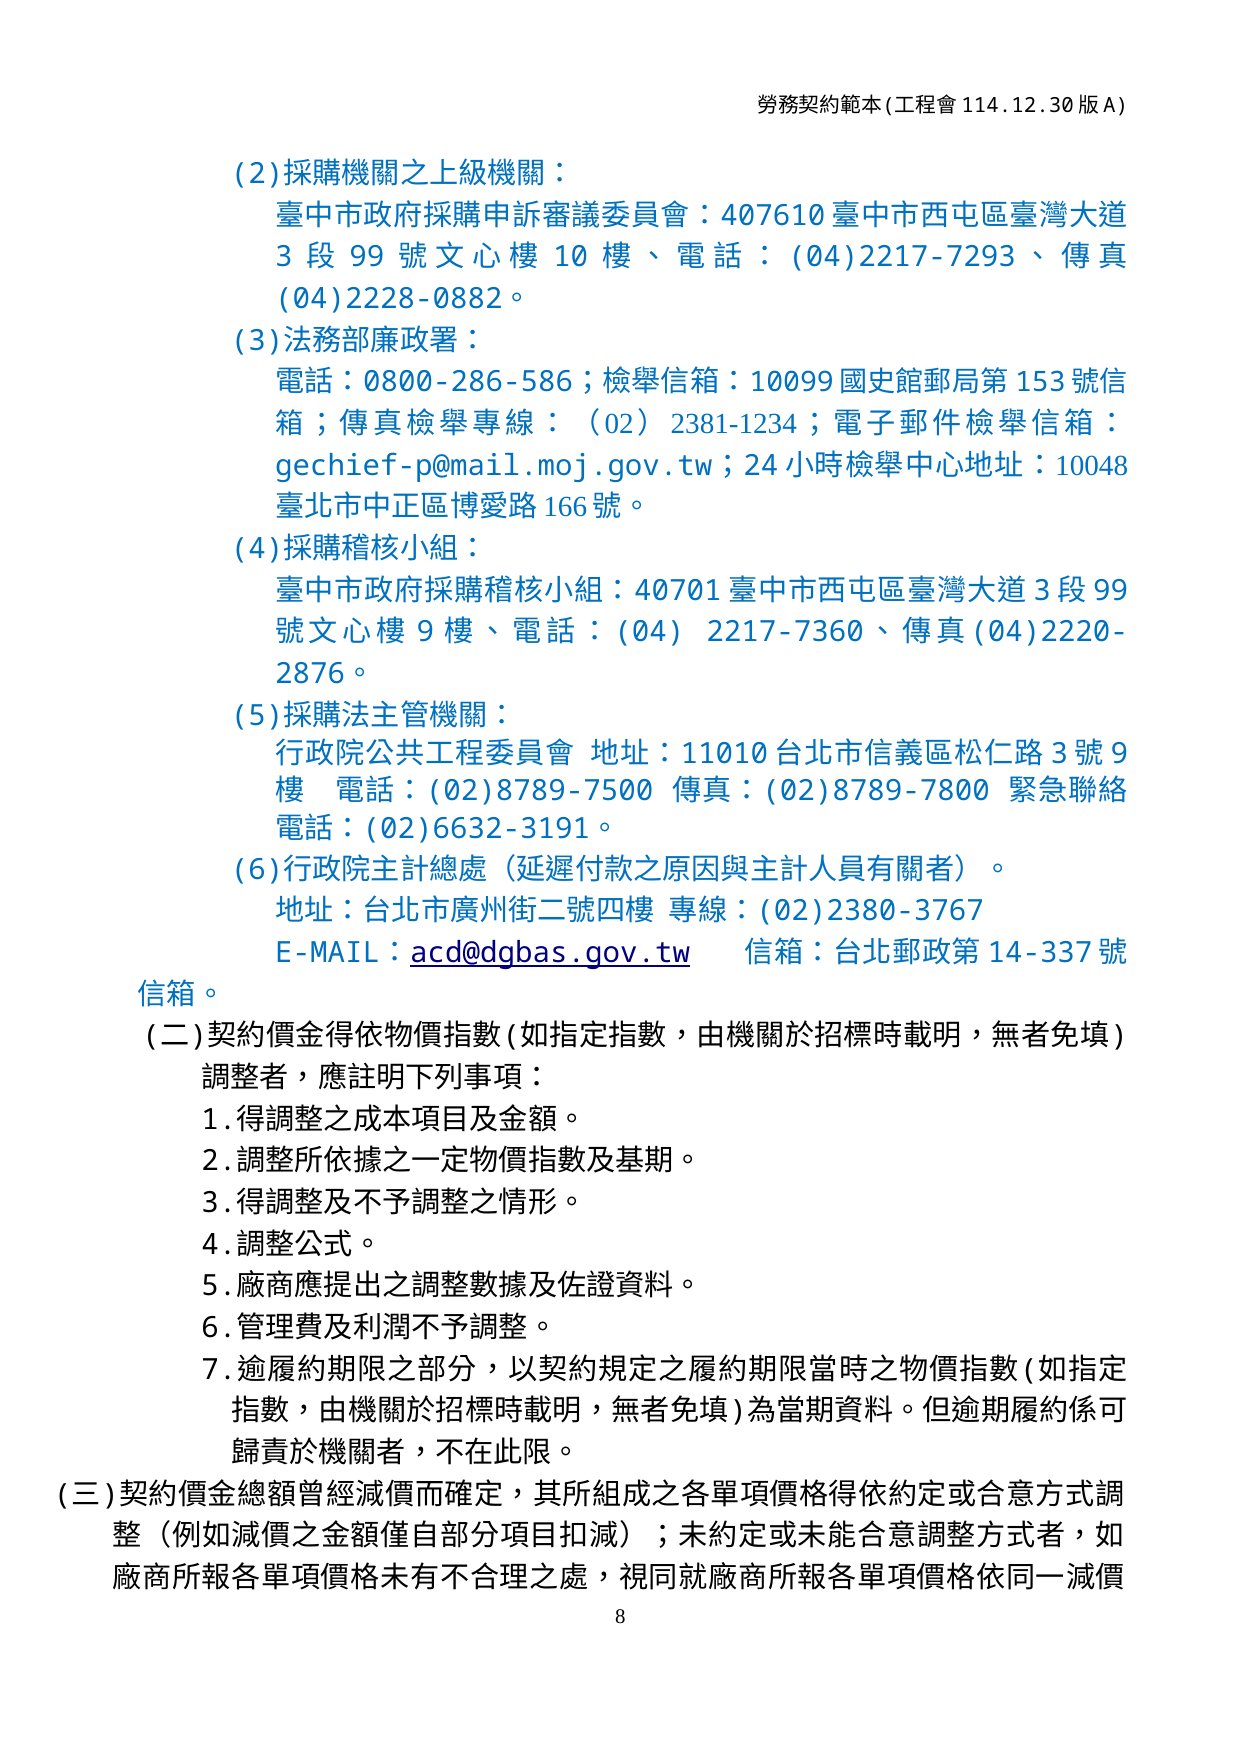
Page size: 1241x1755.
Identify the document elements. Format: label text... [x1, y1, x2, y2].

text 地址：台北市廣州街二號四樓 專線：(02)2380-3767 [275, 887, 1128, 929]
text 電話：0800-286-586；檢舉信箱：10099國史館郵局第153號信箱；傳真檢舉專線：（02）2381-1234；電子郵件檢舉信箱：gechief-p@mail.moj.gov.tw；24小時檢舉中心地址：10048臺北市中正區博愛路166號。 [275, 358, 1128, 525]
text 5.廠商應提出之調整數據及佐證資料。 [201, 1262, 1128, 1304]
text 臺中市政府採購稽核小組：40701臺中市西屯區臺灣大道3段99號文心樓9樓、電話：(04) 2217-7360、傳真(04)2220-2876。 [275, 567, 1128, 692]
text (二)契約價金得依物價指數(如指定指數，由機關於招標時載明，無者免填)調整者，應註明下列事項： [142, 1012, 1128, 1096]
text 3.得調整及不予調整之情形。 [201, 1179, 1128, 1221]
text 6.管理費及利潤不予調整。 [201, 1304, 1128, 1346]
text 1.得調整之成本項目及金額。 [201, 1096, 1128, 1137]
text 行政院公共工程委員會 地址：11010台北市信義區松仁路3號9樓 電話：(02)8789-7500 傳真：(02)8789-7800 緊急聯絡電話：(02)6632-3191。 [275, 733, 1128, 846]
text (2)採購機關之上級機關： [231, 150, 1128, 192]
text 4.調整公式。 [201, 1221, 1128, 1262]
text 2.調整所依據之一定物價指數及基期。 [201, 1137, 1128, 1179]
text (3)法務部廉政署： [231, 317, 1128, 358]
text (5)採購法主管機關： [231, 692, 1128, 733]
text E-MAIL：acd@dgbas.gov.tw 信箱：台北郵政第14-337號信箱。 [137, 929, 1128, 1012]
text (三)契約價金總額曾經減價而確定，其所組成之各單項價格得依約定或合意方式調整（例如減價之金額僅自部分項目扣減）；未約定或未能合意調整方式者，如廠商所報各單項價格未有不合理之處，視同就廠商所報各單項價格依同一減價 [53, 1471, 1128, 1596]
text (4)採購稽核小組： [231, 525, 1128, 567]
text 7.逾履約期限之部分，以契約規定之履約期限當時之物價指數(如指定指數，由機關於招標時載明，無者免填)為當期資料。但逾期履約係可歸責於機關者，不在此限。 [201, 1346, 1128, 1471]
text (6)行政院主計總處（延遲付款之原因與主計人員有關者）。 [231, 846, 1128, 887]
text 臺中市政府採購申訴審議委員會：407610臺中市西屯區臺灣大道3段99號文心樓10樓、電話：(04)2217-7293、傳真(04)2228-0882。 [275, 192, 1128, 317]
